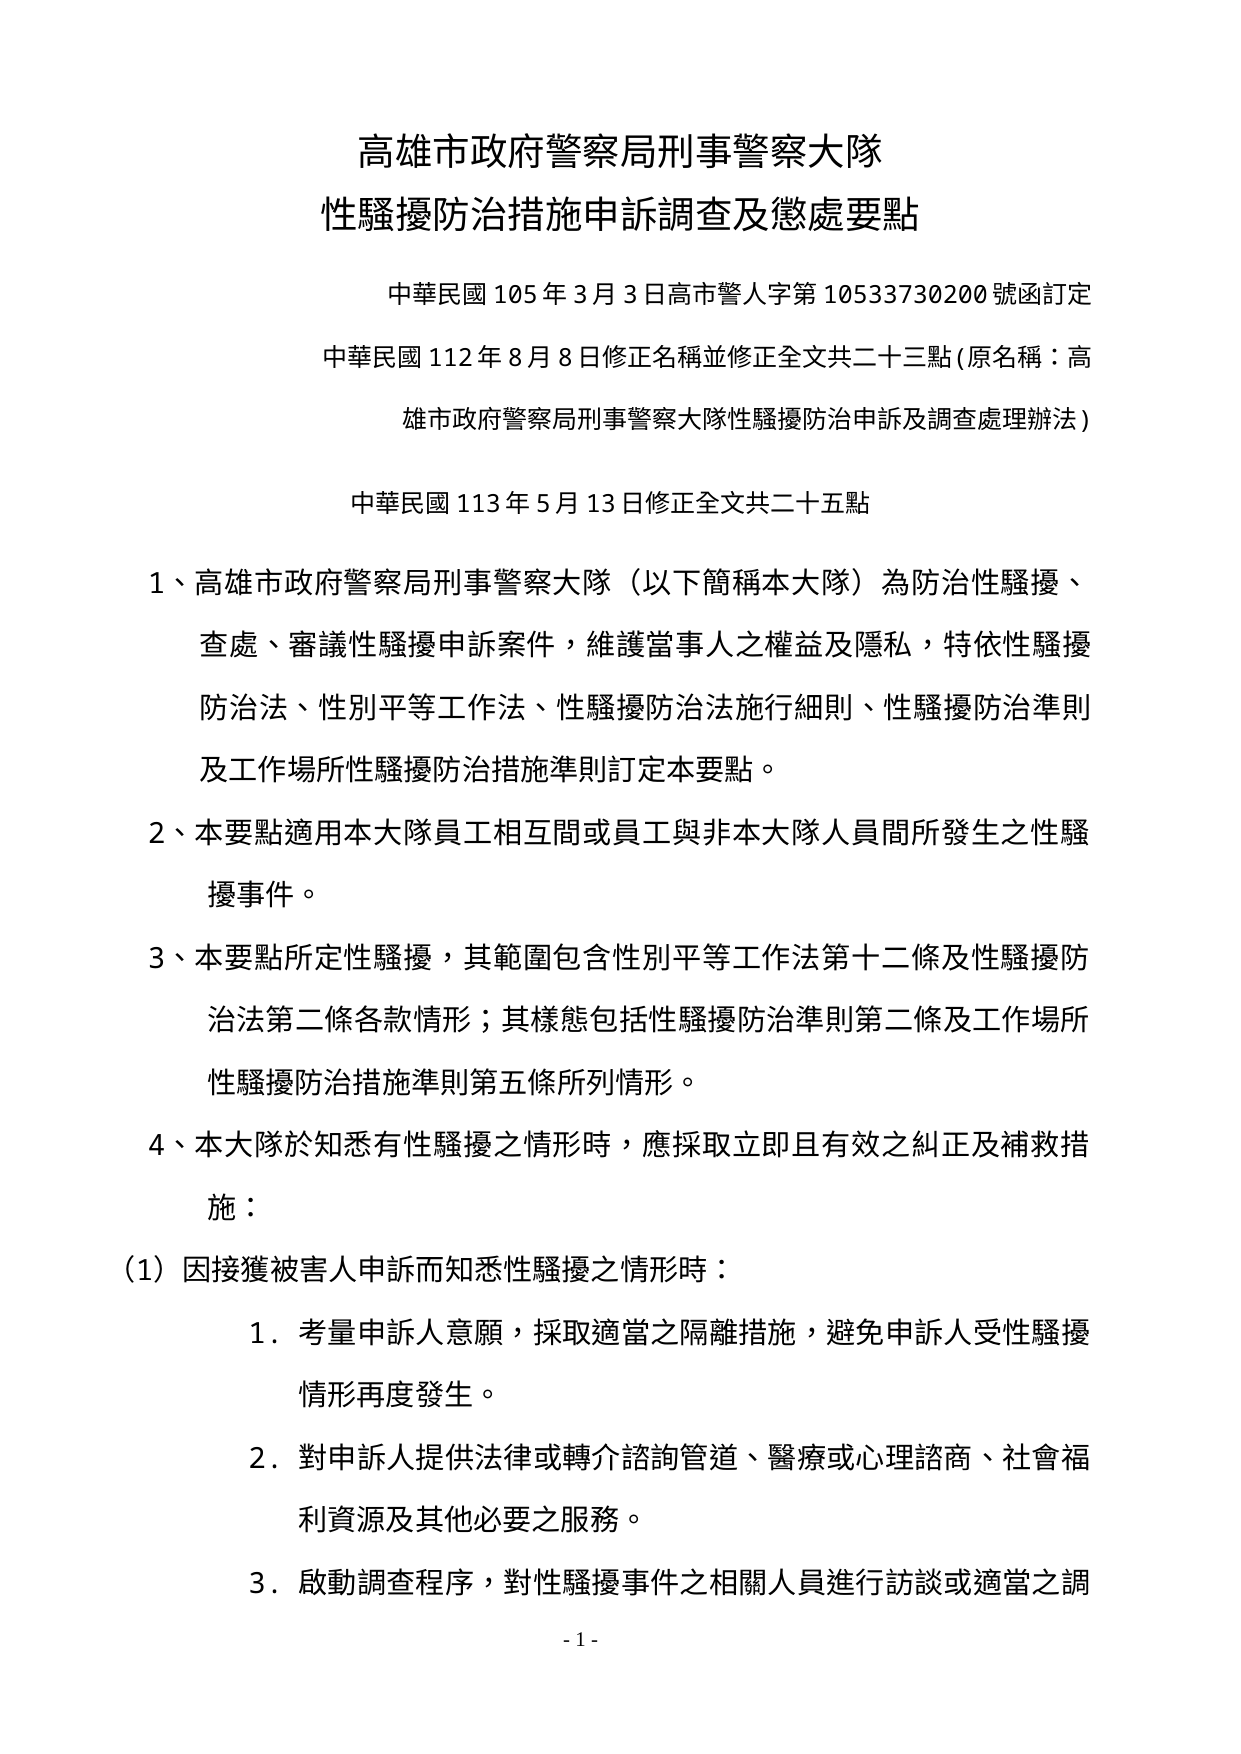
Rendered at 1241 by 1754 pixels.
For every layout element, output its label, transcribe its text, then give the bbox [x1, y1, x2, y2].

text 高雄市政府警察局刑事警察大隊 [148, 108, 1092, 170]
text 中華民國112年8月8日修正名稱並修正全文共二十三點(原名稱：高雄市政府警察局刑事警察大隊性騷擾防治申訴及調查處理辦法) [148, 314, 1092, 439]
list 考量申訴人意願，採取適當之隔離措施，避免申訴人受性騷擾情形再度發生。 [248, 1289, 1092, 1414]
text 性騷擾防治措施申訴調查及懲處要點 [148, 170, 1092, 233]
list 啟動調查程序，對性騷擾事件之相關人員進行訪談或適當之調 [248, 1539, 1092, 1601]
list 本大隊於知悉有性騷擾之情形時，應採取立即且有效之糾正及補救措施： [148, 1101, 1092, 1226]
list 因接獲被害人申訴而知悉性騷擾之情形時： [106, 1226, 1092, 1289]
list 本要點所定性騷擾，其範圍包含性別平等工作法第十二條及性騷擾防治法第二條各款情形；其樣態包括性騷擾防治準則第二條及工作場所性騷擾防治措施準則第五條所列情形。 [148, 914, 1092, 1101]
list 對申訴人提供法律或轉介諮詢管道、醫療或心理諮商、社會福利資源及其他必要之服務。 [248, 1414, 1092, 1539]
list 本要點適用本大隊員工相互間或員工與非本大隊人員間所發生之性騷擾事件。 [148, 789, 1092, 914]
text 中華民國113年5月13日修正全文共二十五點 [148, 458, 1092, 520]
text 中華民國105年3月3日高市警人字第10533730200號函訂定 [148, 251, 1092, 314]
list 高雄市政府警察局刑事警察大隊（以下簡稱本大隊）為防治性騷擾、查處、審議性騷擾申訴案件，維護當事人之權益及隱私，特依性騷擾防治法、性別平等工作法、性騷擾防治法施行細則、性騷擾防治準則及工作場所性騷擾防治措施準則訂定本要點。 [148, 539, 1092, 789]
